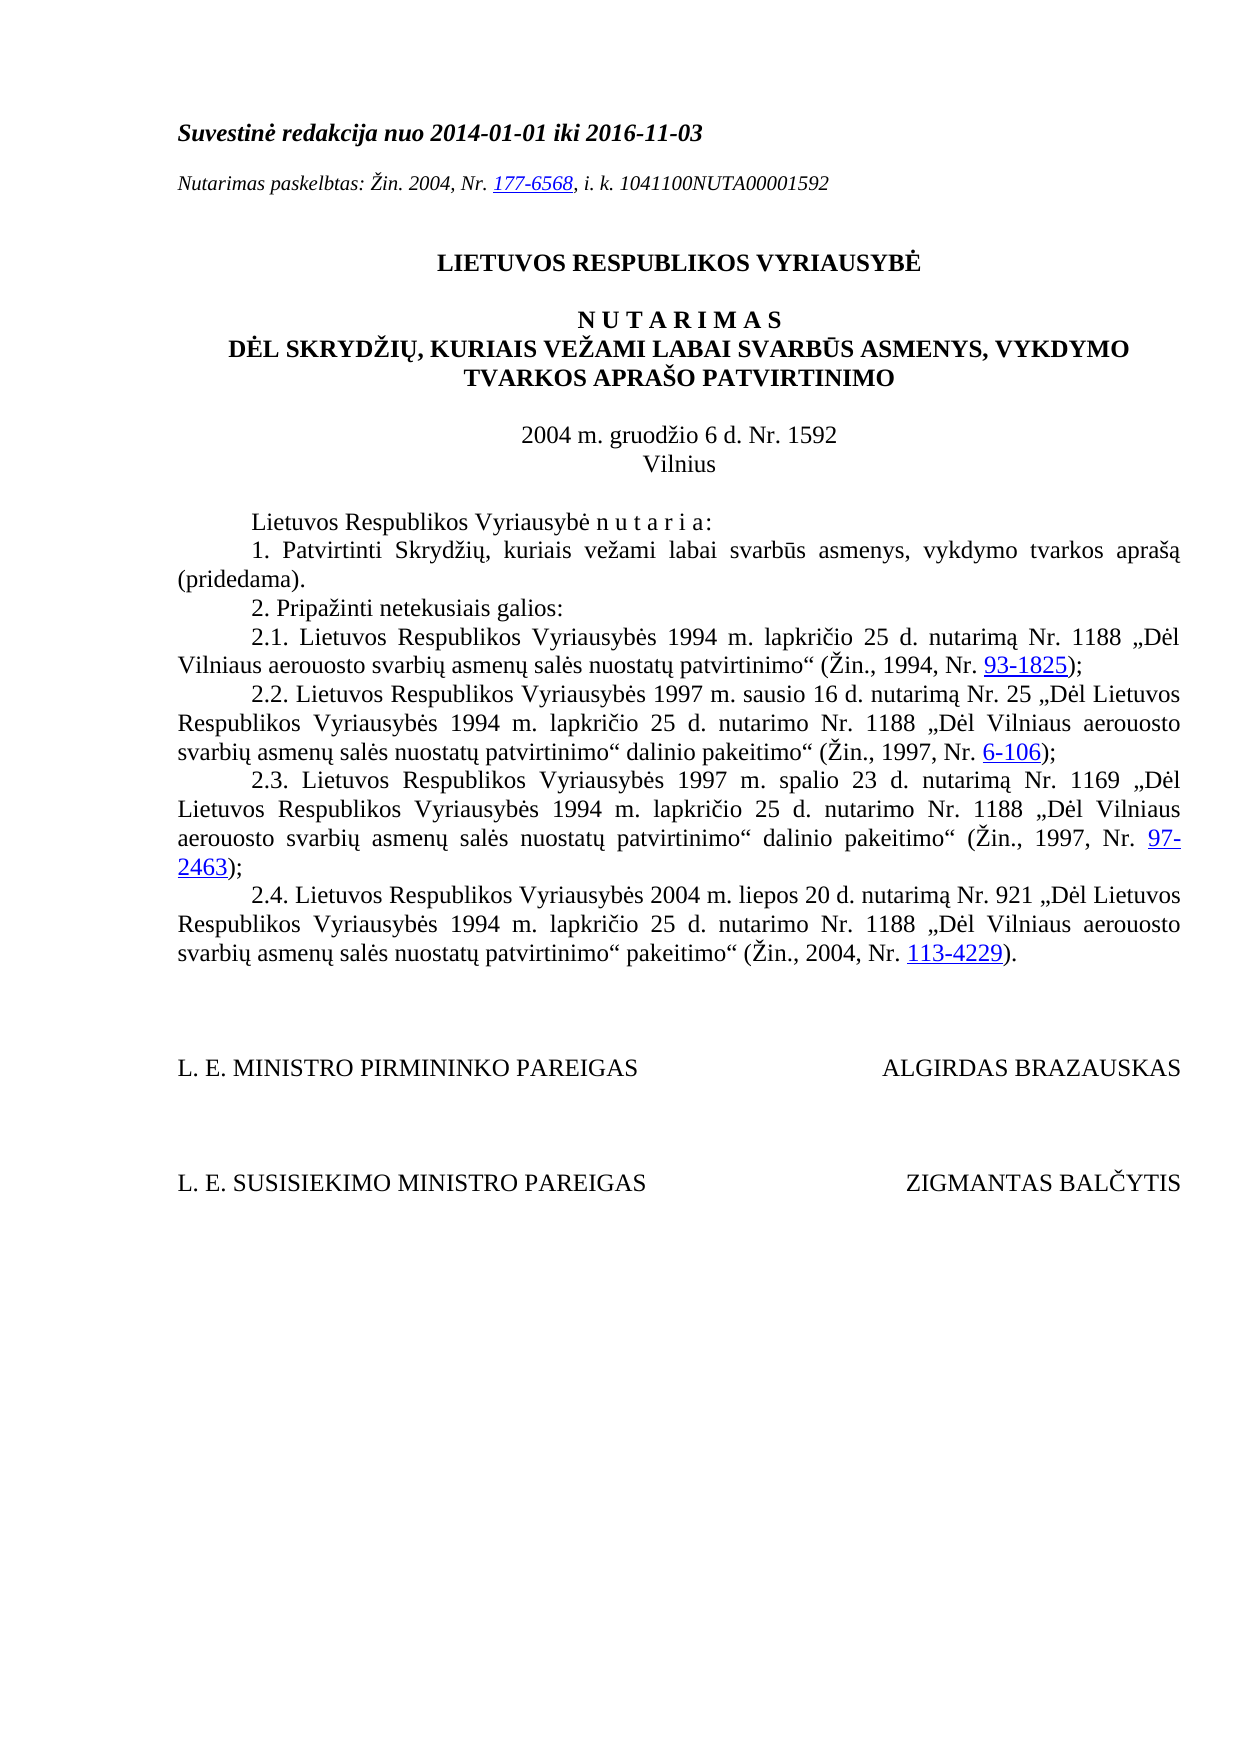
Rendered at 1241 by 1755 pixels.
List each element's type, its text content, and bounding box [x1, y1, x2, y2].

text 2004 m. gruodžio 6 d. Nr. 1592 [177, 420, 1181, 449]
text Nutarimas paskelbtas: Žin. 2004, Nr. 177-6568, i. k. 1041100NUTA00001592 [177, 171, 1181, 195]
text L. E. MINISTRO PIRMININKO PAREIGAS ALGIRDAS BRAZAUSKAS [177, 1053, 1181, 1082]
text LIETUVOS RESPUBLIKOS VYRIAUSYBĖ [177, 248, 1181, 277]
text L. E. SUSISIEKIMO MINISTRO PAREIGAS ZIGMANTAS BALČYTIS [177, 1168, 1181, 1197]
text 2.4. Lietuvos Respublikos Vyriausybės 2004 m. liepos 20 d. nutarimą Nr. 921 „Dėl Lietuvos Respublikos Vyriausybės 1994 m. lapkričio 25 d. nutarimo Nr. 1188 „Dėl Vilniaus aerouosto svarbių asmenų salės nuostatų patvirtinimo“ pakeitimo“ (Žin., 2004, Nr. 113-4229). [177, 880, 1181, 967]
text Vilnius [177, 449, 1181, 478]
text Lietuvos Respublikos Vyriausybė nutaria: [177, 507, 1181, 535]
text 2.1. Lietuvos Respublikos Vyriausybės 1994 m. lapkričio 25 d. nutarimą Nr. 1188 „Dėl Vilniaus aerouosto svarbių asmenų salės nuostatų patvirtinimo“ (Žin., 1994, Nr. 93-1825); [177, 622, 1181, 679]
text 2.2. Lietuvos Respublikos Vyriausybės 1997 m. sausio 16 d. nutarimą Nr. 25 „Dėl Lietuvos Respublikos Vyriausybės 1994 m. lapkričio 25 d. nutarimo Nr. 1188 „Dėl Vilniaus aerouosto svarbių asmenų salės nuostatų patvirtinimo“ dalinio pakeitimo“ (Žin., 1997, Nr. 6-106); [177, 679, 1181, 765]
text 1. Patvirtinti Skrydžių, kuriais vežami labai svarbūs asmenys, vykdymo tvarkos aprašą (pridedama). [177, 535, 1181, 593]
text 2.3. Lietuvos Respublikos Vyriausybės 1997 m. spalio 23 d. nutarimą Nr. 1169 „Dėl Lietuvos Respublikos Vyriausybės 1994 m. lapkričio 25 d. nutarimo Nr. 1188 „Dėl Vilniaus aerouosto svarbių asmenų salės nuostatų patvirtinimo“ dalinio pakeitimo“ (Žin., 1997, Nr. 97-2463); [177, 765, 1181, 880]
text N U T A R I M A S [177, 305, 1181, 334]
text 2. Pripažinti netekusiais galios: [177, 593, 1181, 622]
text Suvestinė redakcija nuo 2014-01-01 iki 2016-11-03 [177, 118, 1181, 147]
text DĖL SKRYDŽIŲ, KURIAIS VEŽAMI LABAI SVARBŪS ASMENYS, VYKDYMO TVARKOS APRAŠO PATVIRTINIMO [177, 334, 1181, 392]
